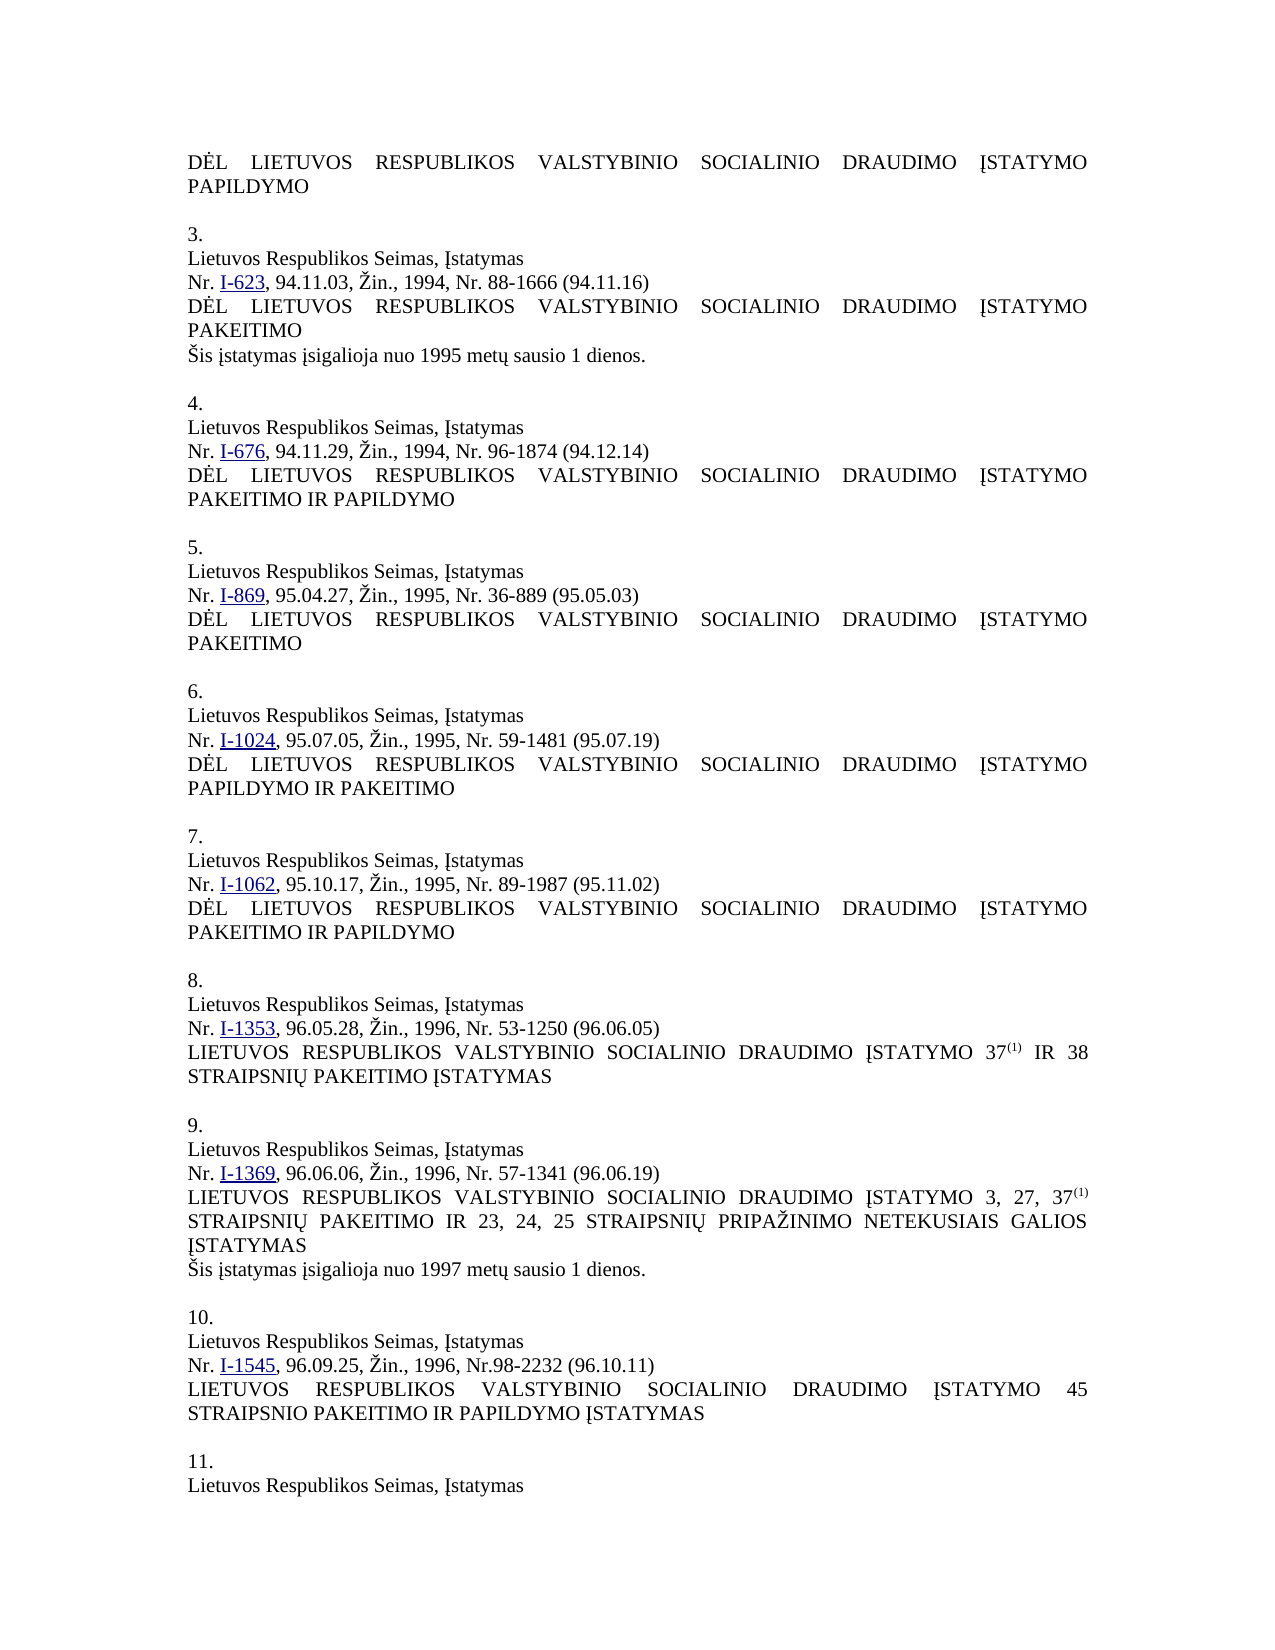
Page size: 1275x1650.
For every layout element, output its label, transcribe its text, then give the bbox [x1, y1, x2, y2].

text Šis įstatymas įsigalioja nuo 1997 metų sausio 1 dienos. [187, 1257, 1088, 1281]
text Nr. I-676, 94.11.29, Žin., 1994, Nr. 96-1874 (94.12.14) [187, 439, 1088, 463]
text Nr. I-623, 94.11.03, Žin., 1994, Nr. 88-1666 (94.11.16) [187, 270, 1088, 294]
text Nr. I-1369, 96.06.06, Žin., 1996, Nr. 57-1341 (96.06.19) [187, 1161, 1088, 1185]
text 10. [187, 1305, 1088, 1329]
text DĖL LIETUVOS RESPUBLIKOS VALSTYBINIO SOCIALINIO DRAUDIMO ĮSTATYMO PAKEITIMO IR PAPILDYMO [187, 463, 1088, 511]
text 9. [187, 1112, 1088, 1137]
text DĖL LIETUVOS RESPUBLIKOS VALSTYBINIO SOCIALINIO DRAUDIMO ĮSTATYMO PAKEITIMO IR PAPILDYMO [187, 896, 1088, 944]
text Lietuvos Respublikos Seimas, Įstatymas [187, 848, 1088, 872]
text Lietuvos Respublikos Seimas, Įstatymas [187, 703, 1088, 727]
text Nr. I-1024, 95.07.05, Žin., 1995, Nr. 59-1481 (95.07.19) [187, 727, 1088, 752]
text Lietuvos Respublikos Seimas, Įstatymas [187, 246, 1088, 270]
text 6. [187, 679, 1088, 703]
text DĖL LIETUVOS RESPUBLIKOS VALSTYBINIO SOCIALINIO DRAUDIMO ĮSTATYMO PAKEITIMO [187, 294, 1088, 342]
text Nr. I-869, 95.04.27, Žin., 1995, Nr. 36-889 (95.05.03) [187, 583, 1088, 607]
text Lietuvos Respublikos Seimas, Įstatymas [187, 559, 1088, 583]
text Nr. I-1353, 96.05.28, Žin., 1996, Nr. 53-1250 (96.06.05) [187, 1016, 1088, 1040]
text Lietuvos Respublikos Seimas, Įstatymas [187, 1329, 1088, 1353]
text 8. [187, 968, 1088, 992]
text 4. [187, 391, 1088, 415]
text 7. [187, 824, 1088, 848]
text LIETUVOS RESPUBLIKOS VALSTYBINIO SOCIALINIO DRAUDIMO ĮSTATYMO 3, 27, 37(1) STRAIPSNIŲ PAKEITIMO IR 23, 24, 25 STRAIPSNIŲ PRIPAŽINIMO NETEKUSIAIS GALIOS ĮSTATYMAS [187, 1185, 1088, 1257]
text 5. [187, 535, 1088, 559]
text Lietuvos Respublikos Seimas, Įstatymas [187, 992, 1088, 1016]
text DĖL LIETUVOS RESPUBLIKOS VALSTYBINIO SOCIALINIO DRAUDIMO ĮSTATYMO PAPILDYMO [187, 150, 1088, 198]
text LIETUVOS RESPUBLIKOS VALSTYBINIO SOCIALINIO DRAUDIMO ĮSTATYMO 37(1) IR 38 STRAIPSNIŲ PAKEITIMO ĮSTATYMAS [187, 1040, 1088, 1088]
text DĖL LIETUVOS RESPUBLIKOS VALSTYBINIO SOCIALINIO DRAUDIMO ĮSTATYMO PAPILDYMO IR PAKEITIMO [187, 752, 1088, 800]
text Lietuvos Respublikos Seimas, Įstatymas [187, 1473, 1088, 1497]
text Lietuvos Respublikos Seimas, Įstatymas [187, 1137, 1088, 1161]
text Nr. I-1545, 96.09.25, Žin., 1996, Nr.98-2232 (96.10.11) [187, 1353, 1088, 1377]
text Lietuvos Respublikos Seimas, Įstatymas [187, 415, 1088, 439]
text DĖL LIETUVOS RESPUBLIKOS VALSTYBINIO SOCIALINIO DRAUDIMO ĮSTATYMO PAKEITIMO [187, 607, 1088, 655]
text Šis įstatymas įsigalioja nuo 1995 metų sausio 1 dienos. [187, 342, 1088, 367]
text 11. [187, 1449, 1088, 1473]
text 3. [187, 222, 1088, 246]
text Nr. I-1062, 95.10.17, Žin., 1995, Nr. 89-1987 (95.11.02) [187, 872, 1088, 896]
text LIETUVOS RESPUBLIKOS VALSTYBINIO SOCIALINIO DRAUDIMO ĮSTATYMO 45 STRAIPSNIO PAKEITIMO IR PAPILDYMO ĮSTATYMAS [187, 1377, 1088, 1425]
